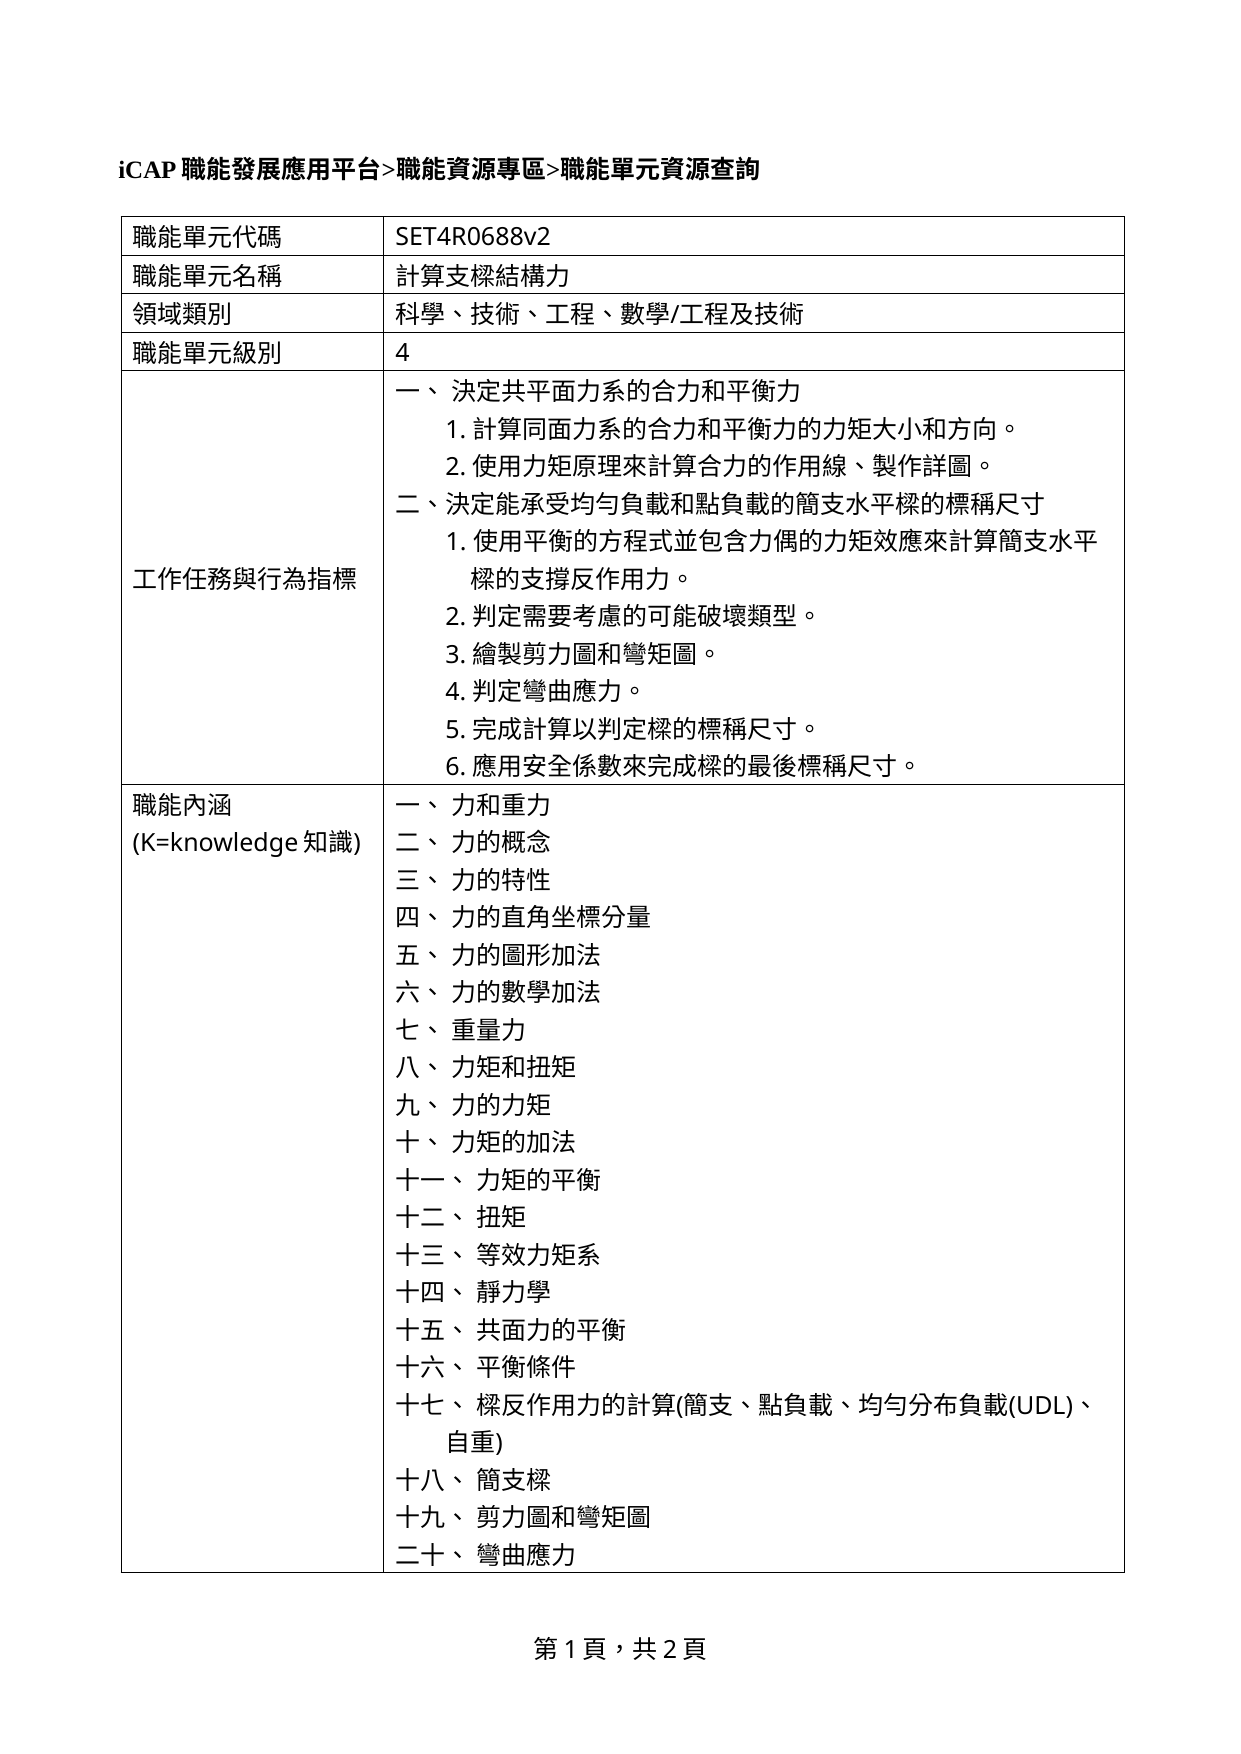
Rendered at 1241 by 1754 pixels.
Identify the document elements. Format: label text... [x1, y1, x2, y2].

table_cell 力和重力 力的概念 力的特性 力的直角坐標分量 力的圖形加法 力的數學加法 重量力 力矩和扭矩 力的力矩 力矩的加法 力矩的平衡 扭矩 等效力矩系 靜力學 共面力的平衡 平衡條件 樑反作用力的計算(簡支、點負載、均勻分布負載(UDL)、自重) 簡支樑 剪力圖和彎矩圖 彎曲應力 公式撓度 應力和應變 剪應力和應變 容許應力 安全係數 [384, 785, 1124, 1572]
table_cell 計算支樑結構力 [384, 256, 1124, 293]
table_cell 決定共平面力系的合力和平衡力 計算同面力系的合力和平衡力的力矩大小和方向。 使用力矩原理來計算合力的作用線、製作詳圖。 二、決定能承受均勻負載和點負載的簡支水平樑的標稱尺寸 使用平衡的方程式並包含力偶的力矩效應來計算簡支水平樑的支撐反作用力。 判定需要考慮的可能破壞類型。 繪製剪力圖和彎矩圖。 判定彎曲應力。 完成計算以判定樑的標稱尺寸。 應用安全係數來完成樑的最後標稱尺寸。 [384, 371, 1124, 784]
table_cell 職能內涵 (K=knowledge知識) [122, 785, 383, 1572]
table_cell 工作任務與行為指標 [122, 371, 383, 784]
table_header 職能單元代碼 [122, 217, 383, 254]
table_cell 科學、技術、工程、數學/工程及技術 [384, 294, 1124, 332]
table_cell 領域類別 [122, 294, 383, 332]
table_cell 4 [384, 333, 1124, 370]
table_cell 職能單元名稱 [122, 256, 383, 293]
table_header SET4R0688v2 [384, 217, 1124, 254]
table_cell 職能單元級別 [122, 333, 383, 370]
